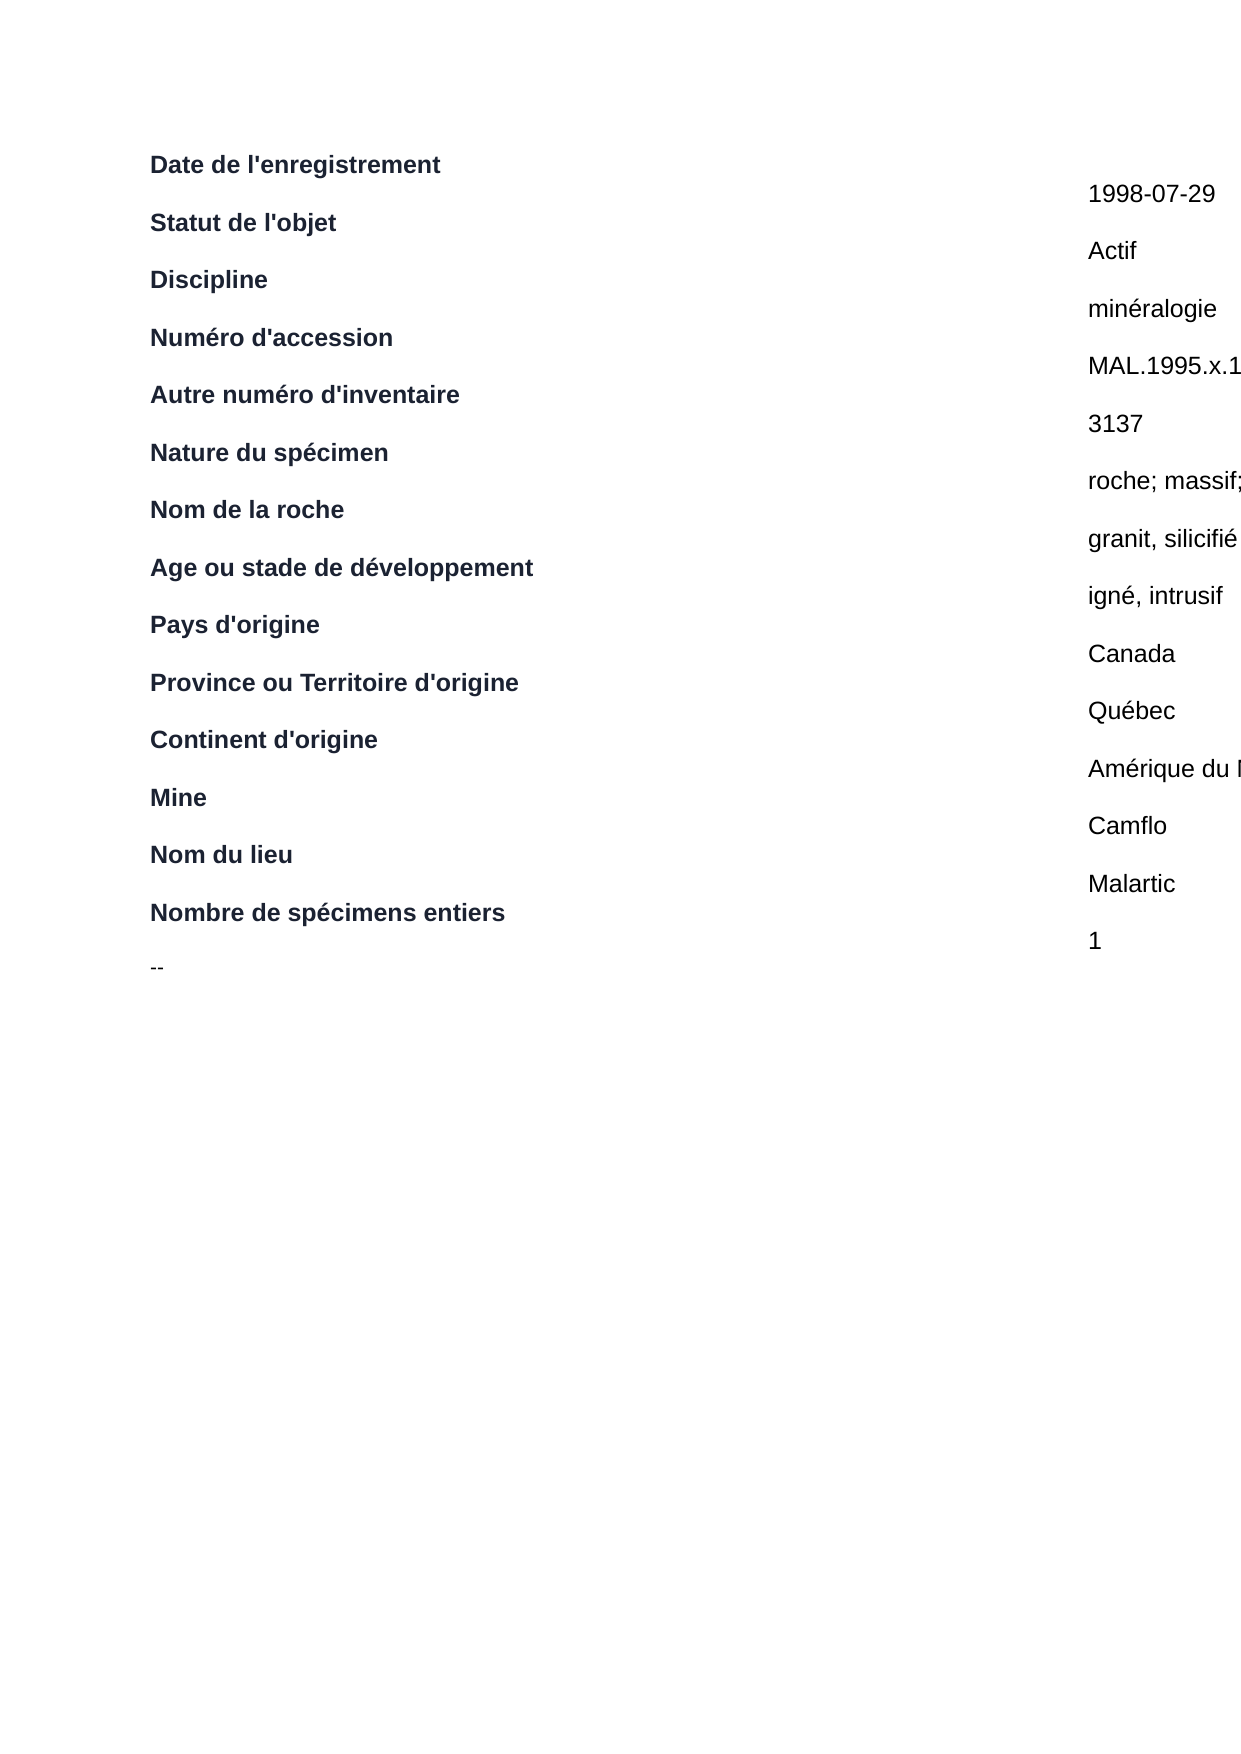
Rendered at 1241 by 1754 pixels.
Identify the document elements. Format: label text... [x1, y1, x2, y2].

text Canada [1088, 639, 1240, 667]
text Amérique du Nord [1088, 754, 1240, 782]
text Mine [150, 782, 1090, 811]
text Continent d'origine [150, 725, 1090, 754]
text Province ou Territoire d'origine [150, 667, 1090, 696]
text Statut de l'objet [150, 207, 1090, 236]
text Discipline [150, 265, 1090, 294]
text 1 [1088, 926, 1240, 955]
text -- [150, 955, 1090, 979]
text Numéro d'accession [150, 322, 1090, 351]
text Québec [1088, 696, 1240, 725]
text MAL.1995.x.1349 [1088, 351, 1240, 380]
text igné, intrusif [1088, 581, 1240, 610]
text Actif [1088, 236, 1240, 265]
text granit, silicifié [1088, 524, 1240, 552]
text Camflo [1088, 811, 1240, 840]
text Date de l'enregistrement [150, 150, 1090, 179]
text Autre numéro d'inventaire [150, 380, 1090, 409]
text 1998-07-29 [1088, 179, 1240, 207]
text Nom de la roche [150, 495, 1090, 524]
text Pays d'origine [150, 610, 1090, 639]
text Nom du lieu [150, 840, 1090, 869]
text minéralogie [1088, 294, 1240, 322]
text roche; massif; cristal [1088, 466, 1240, 495]
text Nombre de spécimens entiers [150, 897, 1090, 926]
text Malartic [1088, 869, 1240, 897]
text 3137 [1088, 409, 1240, 437]
text Age ou stade de développement [150, 552, 1090, 581]
text Nature du spécimen [150, 437, 1090, 466]
